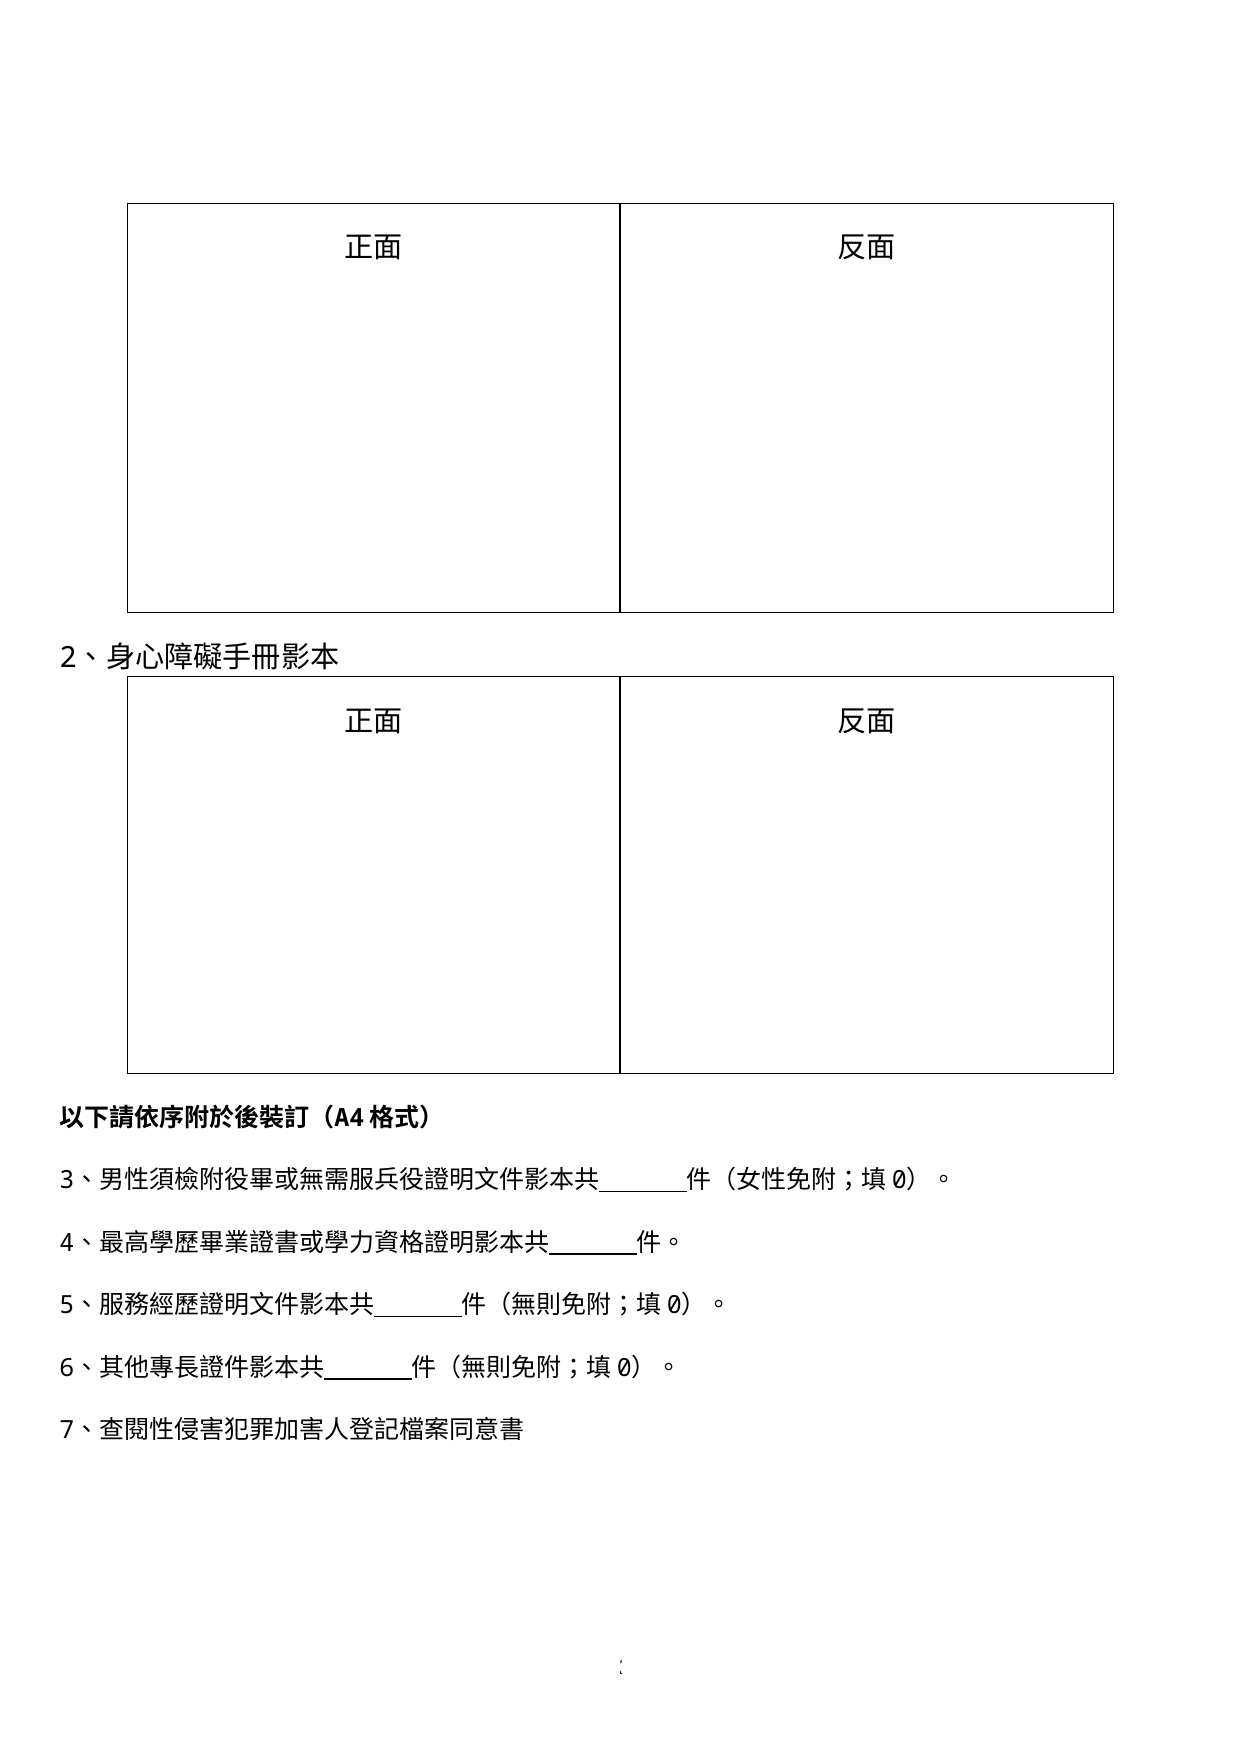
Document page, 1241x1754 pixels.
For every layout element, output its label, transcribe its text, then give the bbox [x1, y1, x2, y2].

table_header 反面 [621, 677, 1113, 1072]
table_header 反面 [621, 204, 1113, 612]
text 6、其他專長證件影本共 件（無則免附；填0）。 [59, 1323, 1181, 1386]
text 3、男性須檢附役畢或無需服兵役證明文件影本共 件（女性免附；填0）。 [59, 1136, 1181, 1198]
table_header 正面 [128, 204, 619, 612]
text 7、查閱性侵害犯罪加害人登記檔案同意書 [59, 1386, 1181, 1448]
text 5、服務經歷證明文件影本共 件（無則免附；填0）。 [59, 1261, 1181, 1323]
text 以下請依序附於後裝訂（A4格式） [59, 1073, 1181, 1136]
text 2、身心障礙手冊影本 [59, 613, 1181, 676]
text 4、最高學歷畢業證書或學力資格證明影本共 件。 [59, 1198, 1181, 1261]
table_header 正面 [128, 677, 619, 1072]
